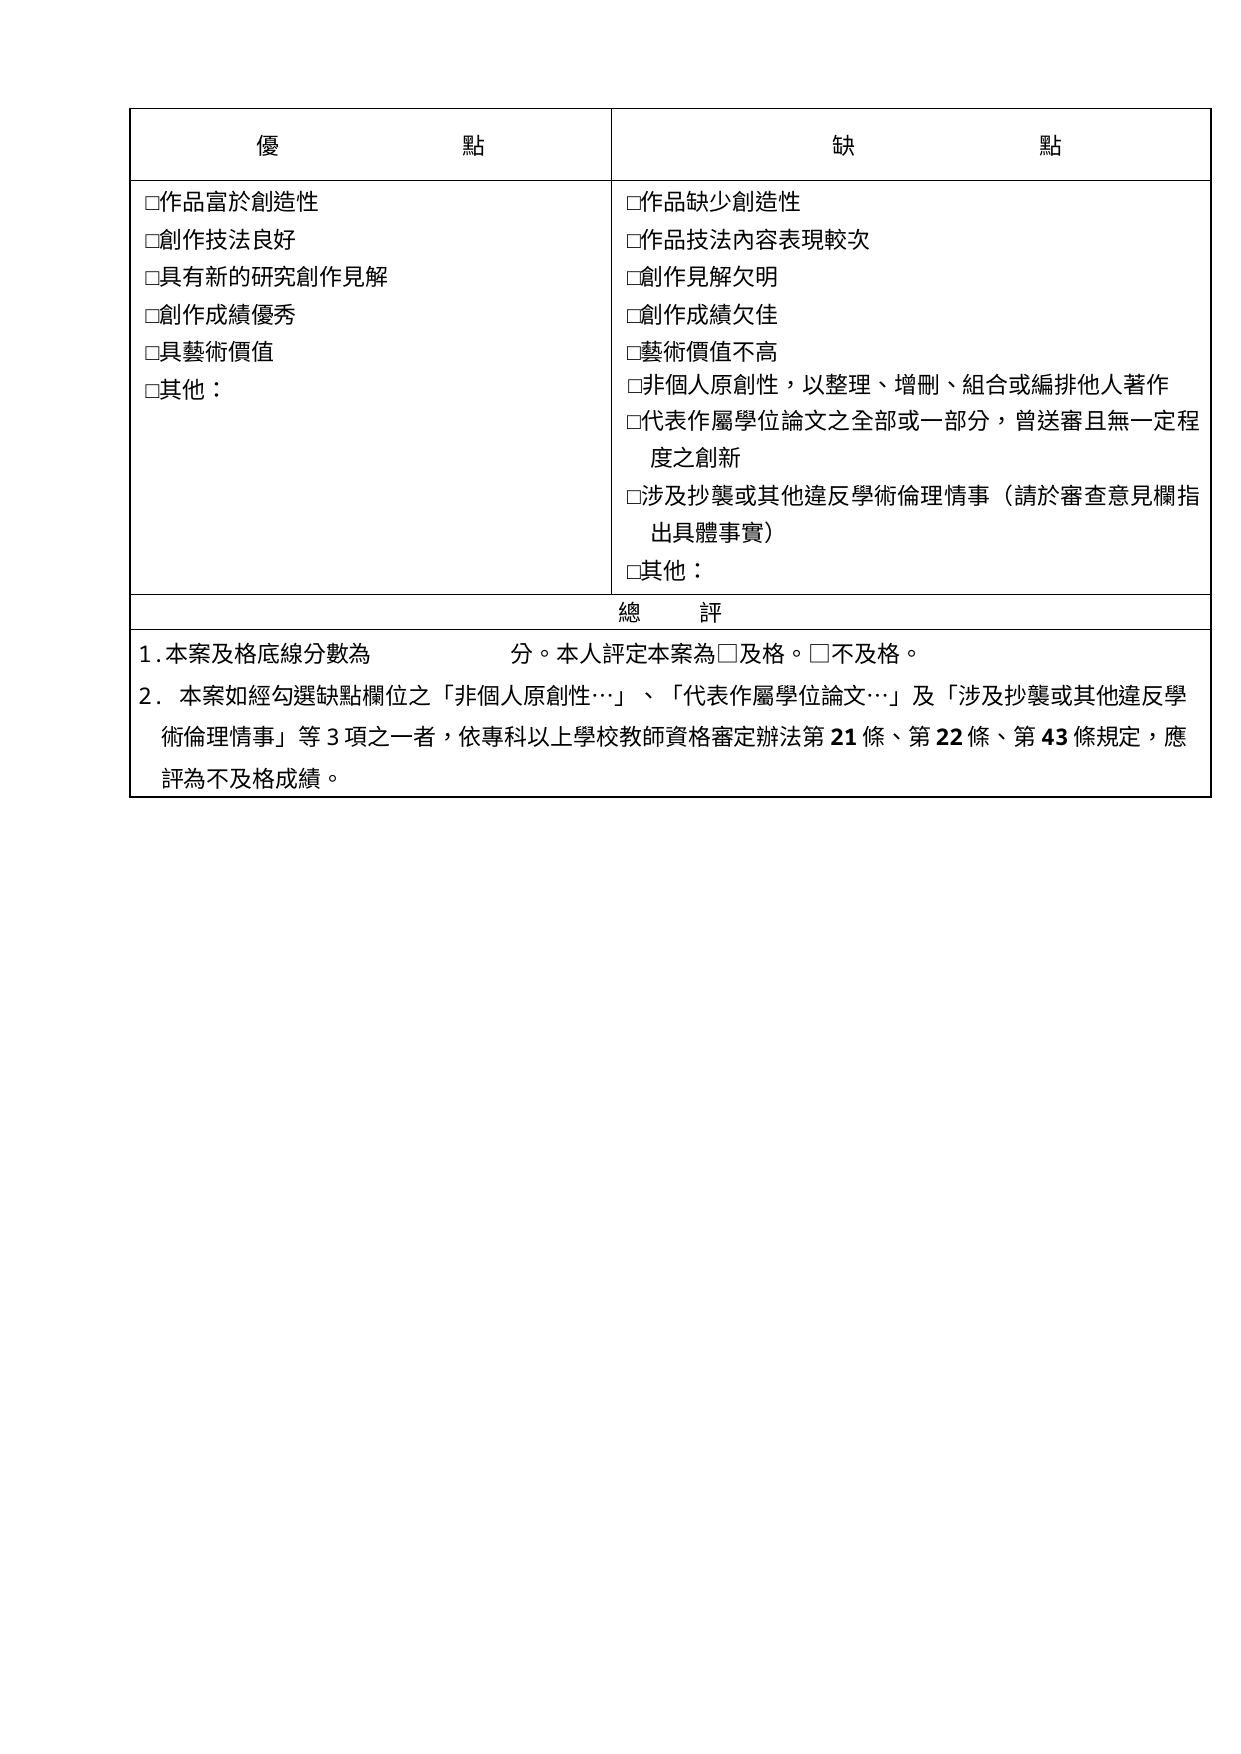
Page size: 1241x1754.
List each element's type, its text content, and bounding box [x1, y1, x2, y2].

table_cell □作品缺少創造性 □作品技法內容表現較次 □創作見解欠明 □創作成績欠佳 □藝術價值不高 □非個人原創性，以整理、增刪、組合或編排他人著作 □代表作屬學位論文之全部或一部分，曾送審且無一定程度之創新 □涉及抄襲或其他違反學術倫理情事（請於審查意見欄指出具體事實） □其他： [612, 181, 1210, 594]
table_cell 缺 點 [612, 109, 1210, 179]
table_cell 優 點 [131, 109, 611, 179]
table_cell 1.本案及格底線分數為 分。本人評定本案為□及格。□不及格。 2. 本案如經勾選缺點欄位之「非個人原創性…」、「代表作屬學位論文…」及「涉及抄襲或其他違反學術倫理情事」等3項之一者，依專科以上學校教師資格審定辦法第21條、第22條、第43條規定，應評為不及格成績。 [131, 630, 1210, 796]
table_cell □作品富於創造性 □創作技法良好 □具有新的研究創作見解 □創作成績優秀 □具藝術價值 □其他： [131, 181, 611, 594]
table_cell 總 評 [131, 595, 1210, 628]
